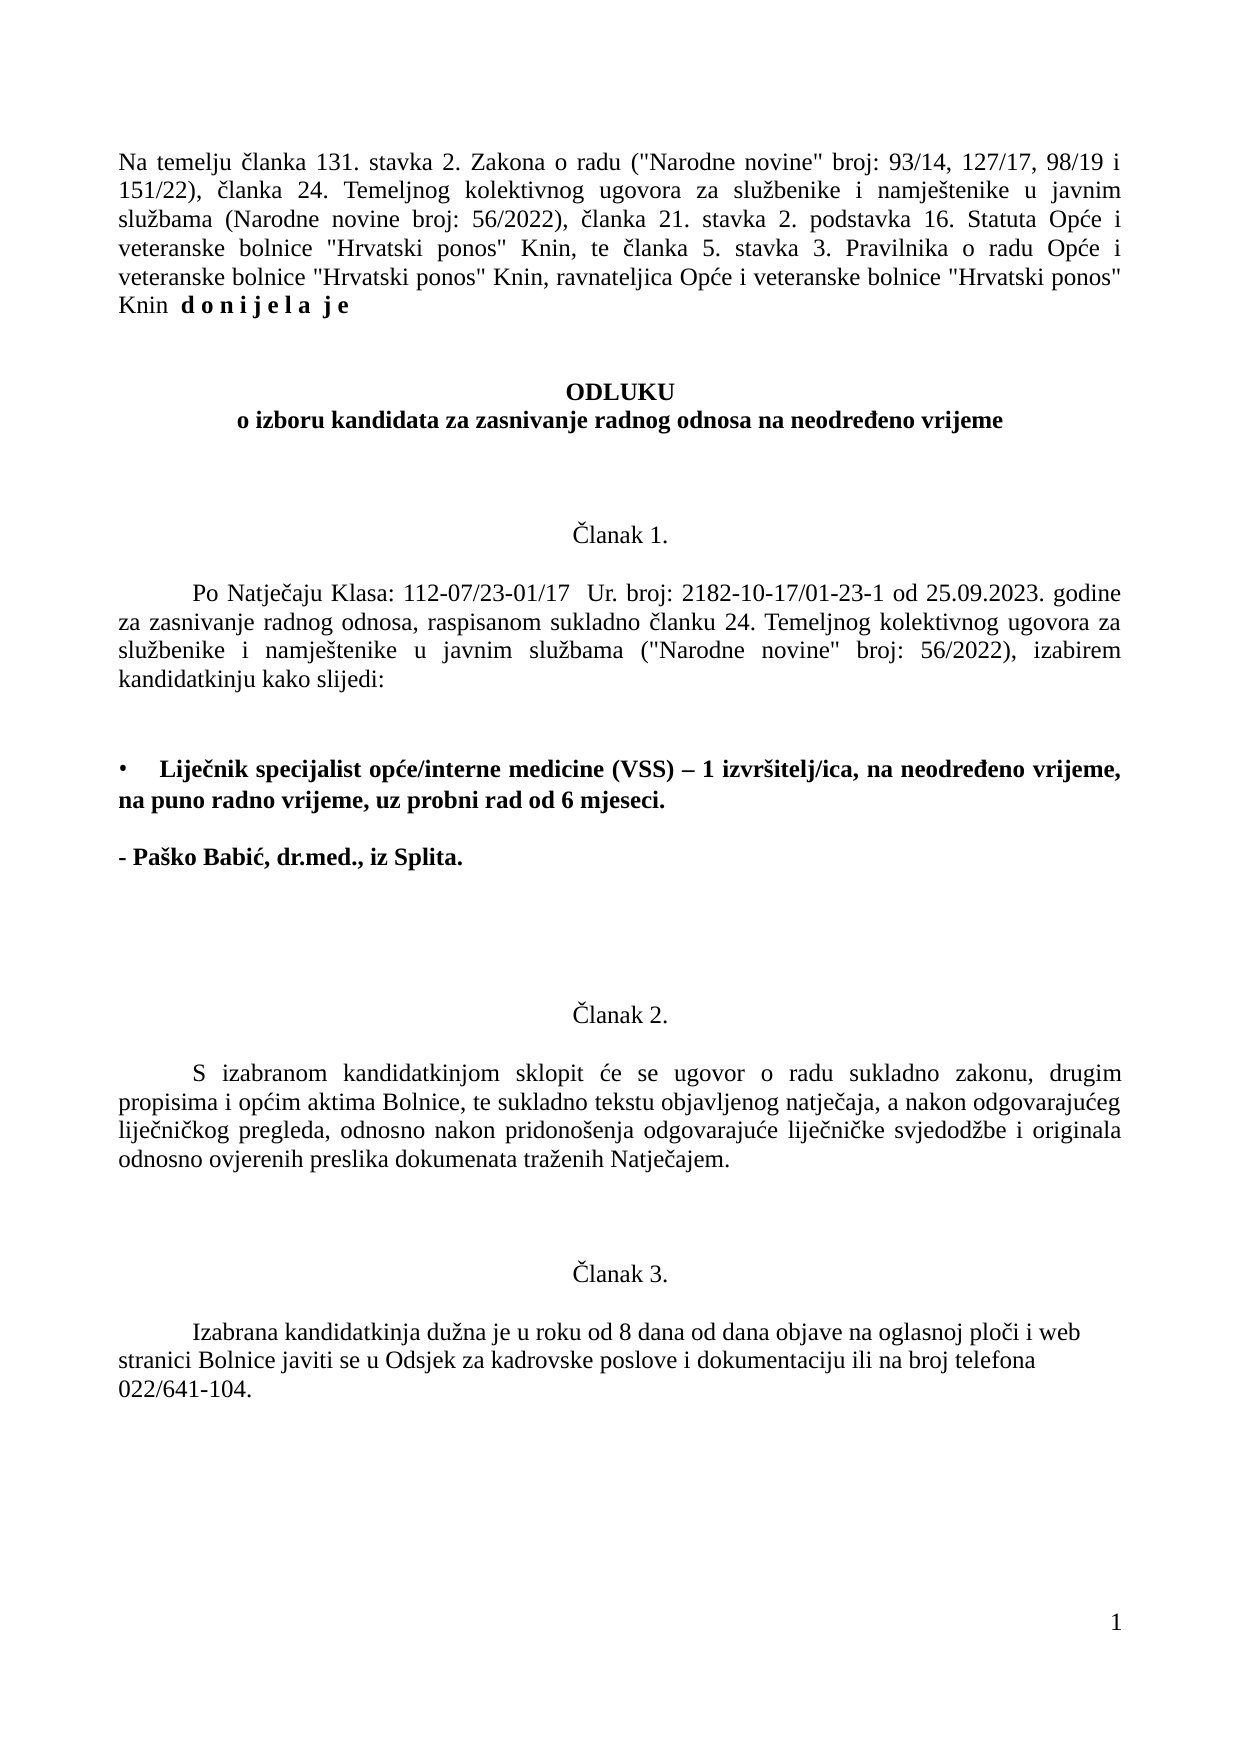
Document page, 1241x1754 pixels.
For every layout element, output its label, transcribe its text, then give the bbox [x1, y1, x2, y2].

text Članak 1. [118, 521, 1122, 549]
text o izboru kandidata za zasnivanje radnog odnosa na neodređeno vrijeme [118, 406, 1122, 434]
text - Paško Babić, dr.med., iz Splita. [118, 842, 1122, 871]
text ODLUKU [118, 377, 1122, 406]
text Na temelju članka 131. stavka 2. Zakona o radu ("Narodne novine" broj: 93/14, 127/17, 98/19 i 151/22), članka 24. Temeljnog kolektivnog ugovora za službenike i namještenike u javnim službama (Narodne novine broj: 56/2022), članka 21. stavka 2. podstavka 16. Statuta Opće i veteranske bolnice "Hrvatski ponos" Knin, te članka 5. stavka 3. Pravilnika o radu Opće i veteranske bolnice "Hrvatski ponos" Knin, ravnateljica Opće i veteranske bolnice "Hrvatski ponos" Knin d o n i j e l a j e [118, 147, 1122, 319]
text Članak 3. [118, 1259, 1122, 1288]
text Članak 2. [118, 1000, 1122, 1029]
text S izabranom kandidatkinjom sklopit će se ugovor o radu sukladno zakonu, drugim propisima i općim aktima Bolnice, te sukladno tekstu objavljenog natječaja, a nakon odgovarajućeg liječničkog pregleda, odnosno nakon pridonošenja odgovarajuće liječničke svjedodžbe i originala odnosno ovjerenih preslika dokumenata traženih Natječajem. [118, 1058, 1122, 1173]
text Po Natječaju Klasa: 112-07/23-01/17 Ur. broj: 2182-10-17/01-23-1 od 25.09.2023. godine za zasnivanje radnog odnosa, raspisanom sukladno članku 24. Temeljnog kolektivnog ugovora za službenike i namještenike u javnim službama ("Narodne novine" broj: 56/2022), izabirem kandidatkinju kako slijedi: [118, 578, 1122, 693]
text Izabrana kandidatkinja dužna je u roku od 8 dana od dana objave na oglasnoj ploči i web stranici Bolnice javiti se u Odsjek za kadrovske poslove i dokumentaciju ili na broj telefona 022/641-104. [118, 1317, 1122, 1403]
list Liječnik specijalist opće/interne medicine (VSS) – 1 izvršitelj/ica, na neodređeno vrijeme, na puno radno vrijeme, uz probni rad od 6 mjeseci. [118, 751, 1122, 813]
